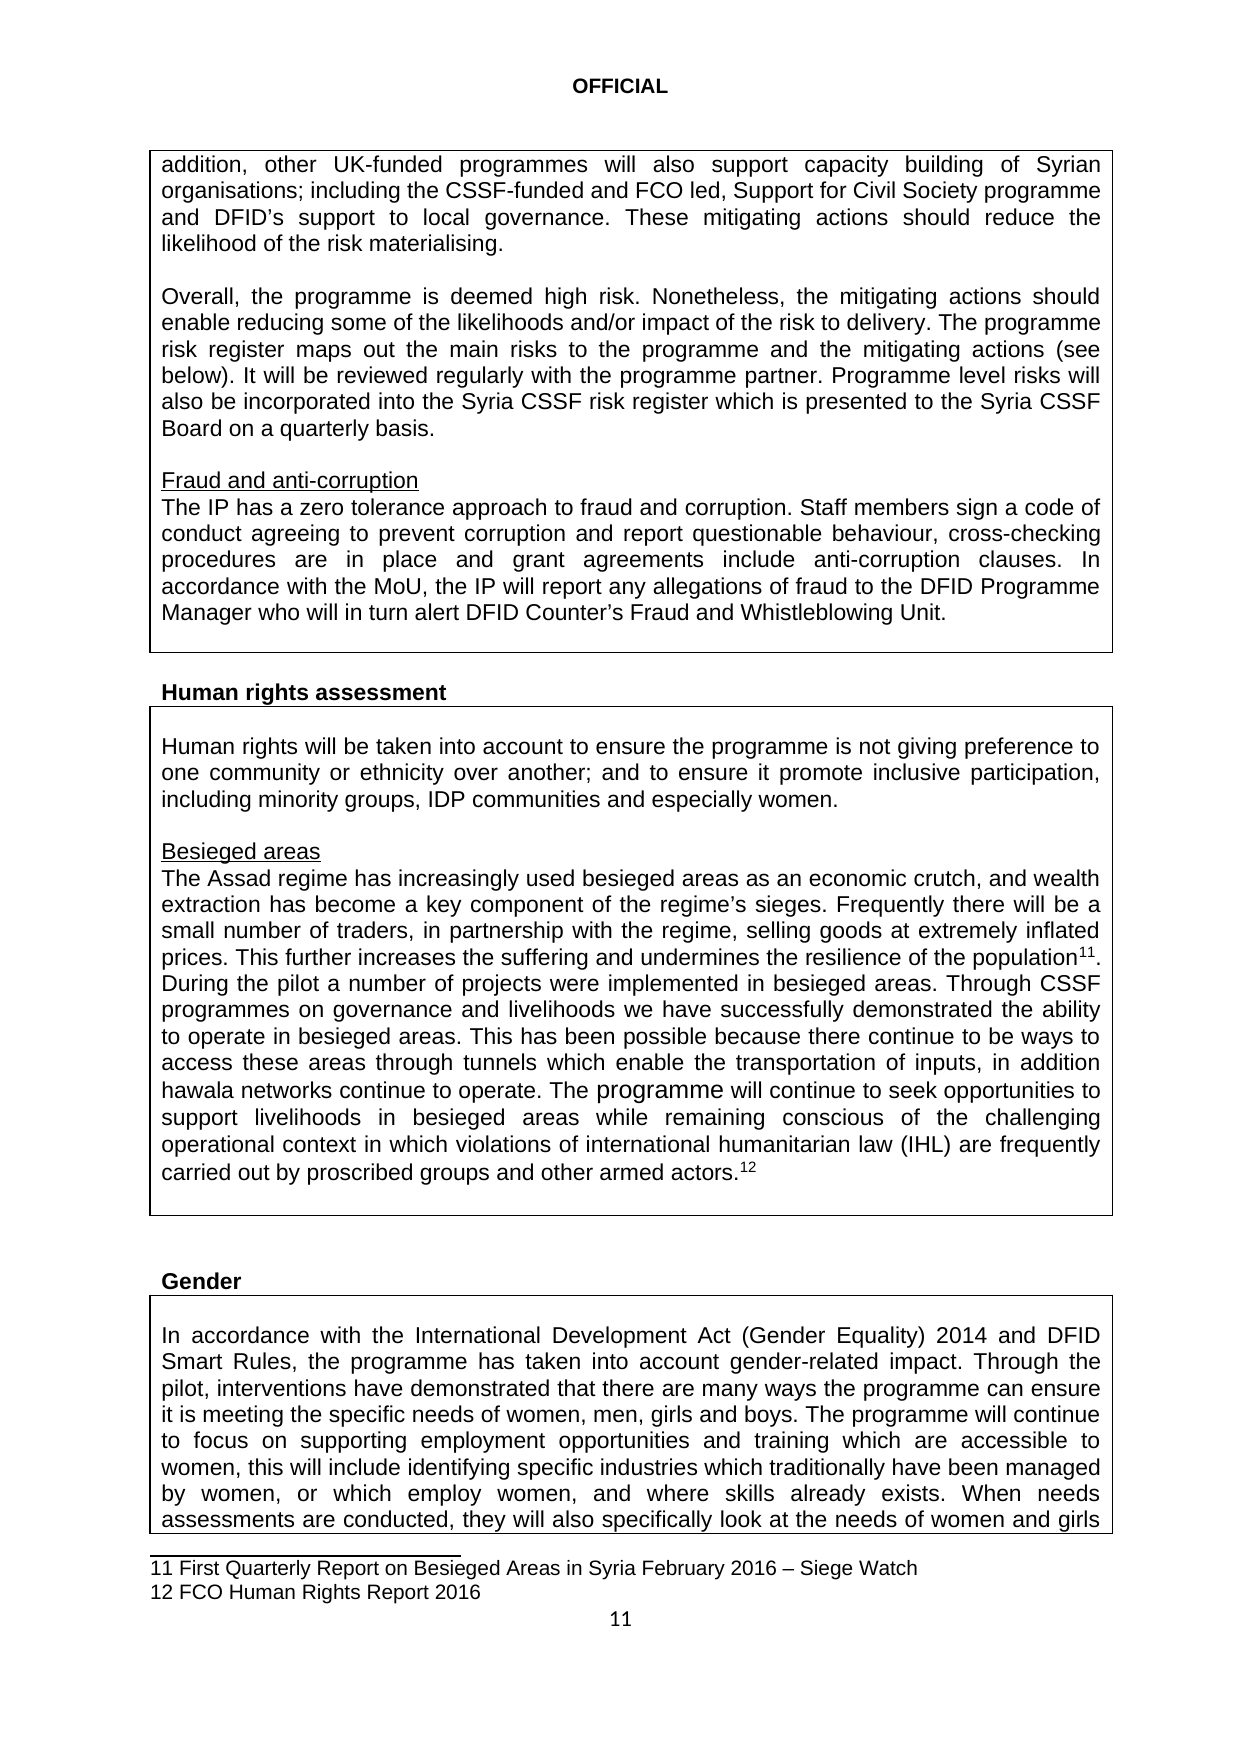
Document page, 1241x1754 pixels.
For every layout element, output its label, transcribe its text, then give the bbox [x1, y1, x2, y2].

table_header Gender [150, 1268, 1113, 1294]
table_cell Human rights will be taken into account to ensure the programme is not giving preference to one community or ethnicity over another; and to ensure it promote inclusive participation, including minority groups, IDP communities and especially women. Besieged areas The Assad regime has increasingly used besieged areas as an economic crutch, and wealth extraction has become a key component of the regime’s sieges. Frequently there will be a small number of traders, in partnership with the regime, selling goods at extremely inflated prices. This further increases the suffering and undermines the resilience of the population. During the pilot a number of projects were implemented in besieged areas. Through CSSF programmes on governance and livelihoods we have successfully demonstrated the ability to operate in besieged areas. This has been possible because there continue to be ways to access these areas through tunnels which enable the transportation of inputs, in addition hawala networks continue to operate. The programme will continue to seek opportunities to support livelihoods in besieged areas while remaining conscious of the challenging operational context in which violations of international humanitarian law (IHL) are frequently carried out by proscribed groups and other armed actors. [151, 707, 1112, 1214]
table_header Human rights assessment [150, 679, 1113, 706]
table_cell addition, other UK-funded programmes will also support capacity building of Syrian organisations; including the CSSF-funded and FCO led, Support for Civil Society programme and DFID’s support to local governance. These mitigating actions should reduce the likelihood of the risk materialising. Overall, the programme is deemed high risk. Nonetheless, the mitigating actions should enable reducing some of the likelihoods and/or impact of the risk to delivery. The programme risk register maps out the main risks to the programme and the mitigating actions (see below). It will be reviewed regularly with the programme partner. Programme level risks will also be incorporated into the Syria CSSF risk register which is presented to the Syria CSSF Board on a quarterly basis. Fraud and anti-corruption The IP has a zero tolerance approach to fraud and corruption. Staff members sign a code of conduct agreeing to prevent corruption and report questionable behaviour, cross-checking procedures are in place and grant agreements include anti-corruption clauses. In accordance with the MoU, the IP will report any allegations of fraud to the DFID Programme Manager who will in turn alert DFID Counter’s Fraud and Whistleblowing Unit. [151, 151, 1112, 652]
table_cell In accordance with the International Development Act (Gender Equality) 2014 and DFID Smart Rules, the programme has taken into account gender-related impact. Through the pilot, interventions have demonstrated that there are many ways the programme can ensure it is meeting the specific needs of women, men, girls and boys. The programme will continue to focus on supporting employment opportunities and training which are accessible to women, this will include identifying specific industries which traditionally have been managed by women, or which employ women, and where skills already exists. When needs assessments are conducted, they will also specifically look at the needs of women and girls [151, 1296, 1112, 1533]
